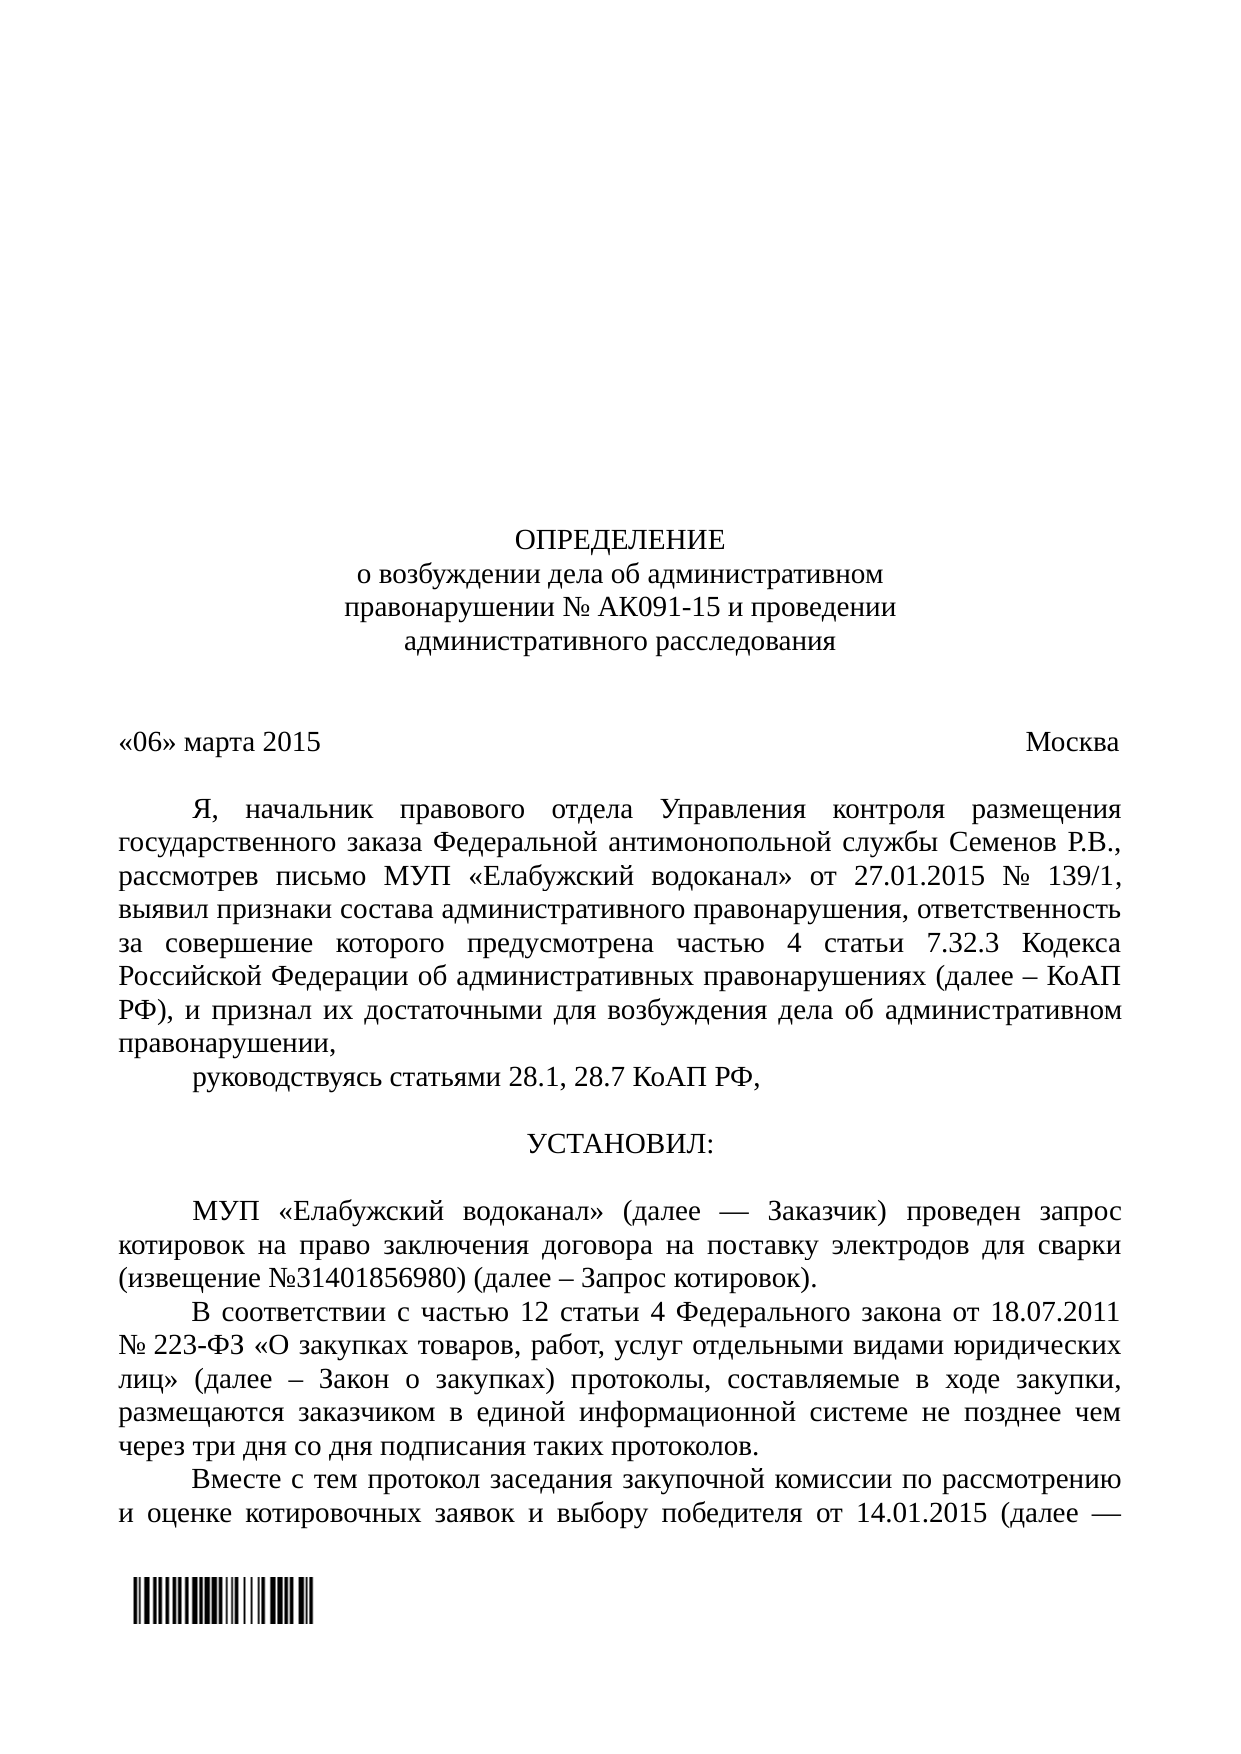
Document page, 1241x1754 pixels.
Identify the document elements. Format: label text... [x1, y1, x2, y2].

text УСТАНОВИЛ: [118, 1126, 1122, 1160]
text МУП «Елабужский водоканал» (далее — Заказчик) проведен запрос котировок на право заключения договора на поставку электродов для сварки (извещение №31401856980) (далее – Запрос котировок). [118, 1193, 1122, 1294]
text «06» марта 2015 Москва [118, 724, 1122, 757]
text о возбуждении дела об административном [118, 556, 1122, 589]
text административного расследования [118, 623, 1122, 657]
text правонарушении № АК091-15 и проведении [118, 589, 1122, 623]
picture [118, 1577, 331, 1624]
text ОПРЕДЕЛЕНИЕ [118, 522, 1122, 556]
text В соответствии с частью 12 статьи 4 Федерального закона от 18.07.2011 № 223-ФЗ «О закупках товаров, работ, услуг отдельными видами юридических лиц» (далее – Закон о закупках) протоколы, составляемые в ходе закупки, размещаются заказчиком в единой информационной системе не позднее чем через три дня со дня подписания таких протоколов. [118, 1294, 1122, 1462]
text Я, начальник правового отдела Управления контроля размещения государственного заказа Федеральной антимонопольной службы Семенов Р.В., рассмотрев письмо МУП «Елабужский водоканал» от 27.01.2015 № 139/1, выявил признаки состава административного правонарушения, ответственность за совершение которого предусмотрена частью 4 статьи 7.32.3 Кодекса Российской Федерации об административных правонарушениях (далее – КоАП РФ), и признал их достаточными для возбуждения дела об административном правонарушении, [118, 791, 1122, 1059]
text Вместе с тем протокол заседания закупочной комиссии по рассмотрению и оценке котировочных заявок и выбору победителя от 14.01.2015 (далее — [118, 1462, 1122, 1529]
text руководствуясь статьями 28.1, 28.7 КоАП РФ, [118, 1059, 1122, 1093]
